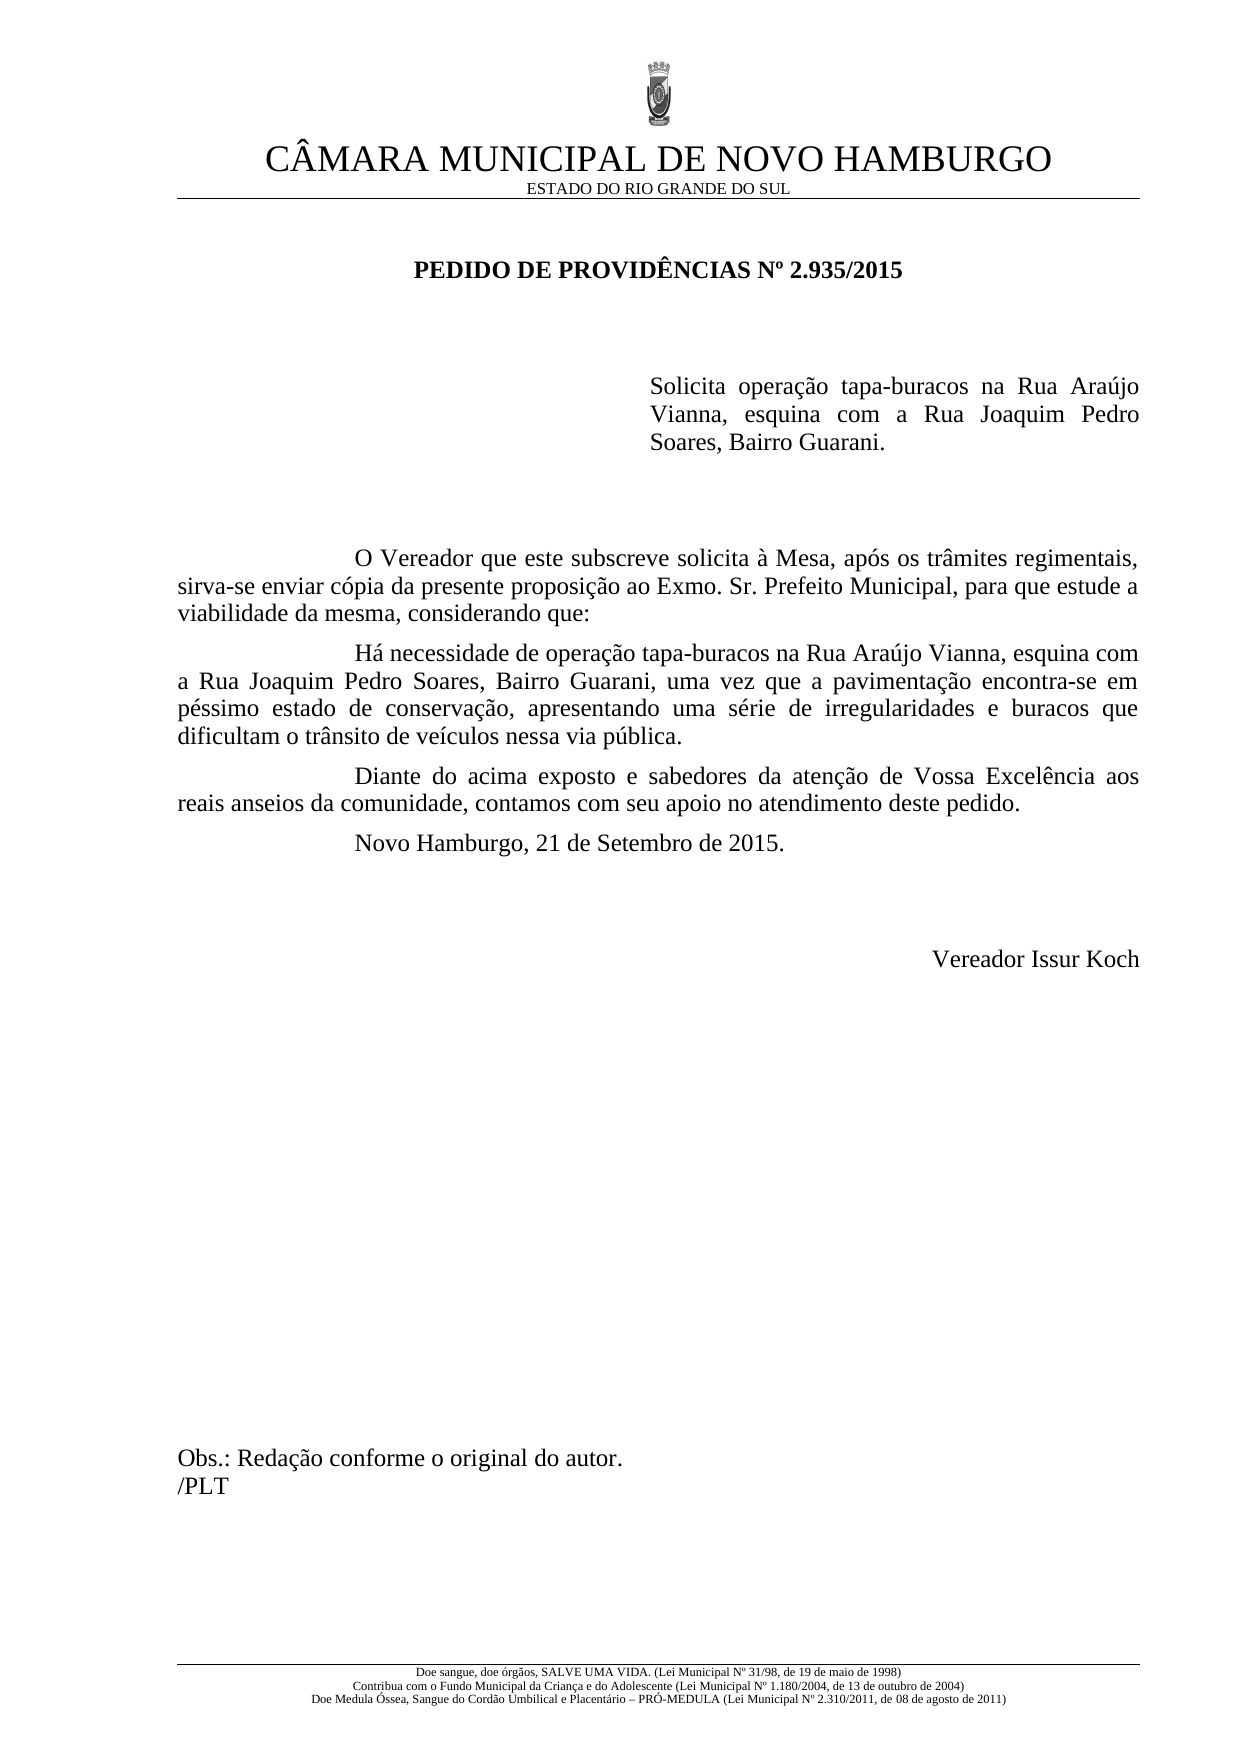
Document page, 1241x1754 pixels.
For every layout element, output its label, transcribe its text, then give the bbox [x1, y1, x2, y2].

text Solicita operação tapa-buracos na Rua Araújo Vianna, esquina com a Rua Joaquim Pedro Soares, Bairro Guarani. [649, 372, 1140, 455]
text Obs.: Redação conforme o original do autor. [177, 1444, 1140, 1472]
text /PLT [177, 1472, 1140, 1499]
text O Vereador que este subscreve solicita à Mesa, após os trâmites regimentais, sirva-se enviar cópia da presente proposição ao Exmo. Sr. Prefeito Municipal, para que estude a viabilidade da mesma, considerando que: [177, 544, 1140, 627]
text Há necessidade de operação tapa-buracos na Rua Araújo Vianna, esquina com a Rua Joaquim Pedro Soares, Bairro Guarani, uma vez que a pavimentação encontra-se em péssimo estado de conservação, apresentando uma série de irregularidades e buracos que dificultam o trânsito de veículos nessa via pública. [177, 639, 1140, 750]
text Novo Hamburgo, 21 de Setembro de 2015. [177, 829, 1140, 857]
text Diante do acima exposto e sabedores da atenção de Vossa Excelência aos reais anseios da comunidade, contamos com seu apoio no atendimento deste pedido. [177, 762, 1140, 817]
text Vereador Issur Koch [768, 945, 1140, 973]
text PEDIDO DE PROVIDÊNCIAS Nº 2.935/2015 [177, 256, 1140, 284]
